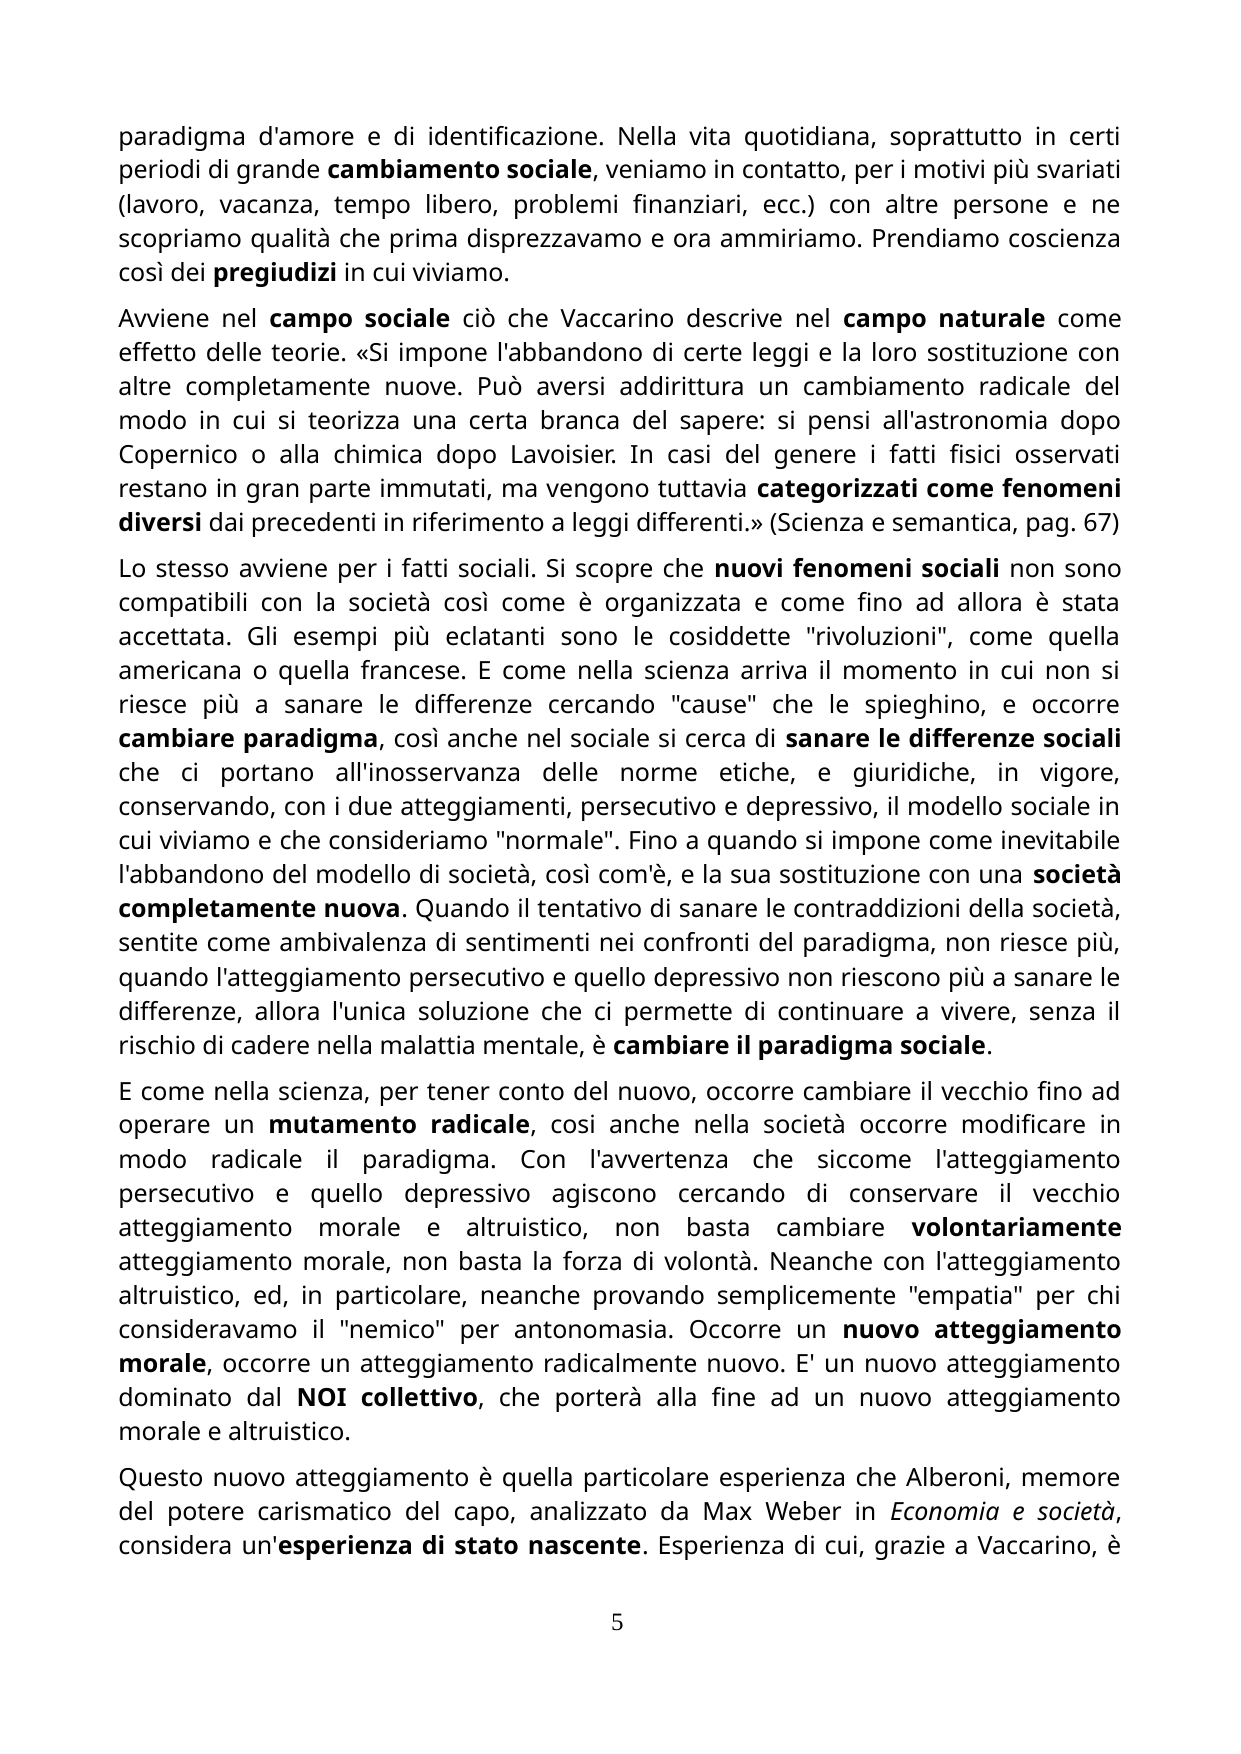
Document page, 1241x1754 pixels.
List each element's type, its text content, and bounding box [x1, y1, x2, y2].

text Avviene nel campo sociale ciò che Vaccarino descrive nel campo naturale come effetto delle teorie. «Si impone l'abbandono di certe leggi e la loro sostituzione con altre completamente nuove. Può aversi addirittura un cambiamento radicale del modo in cui si teorizza una certa branca del sapere: si pensi all'astronomia dopo Copernico o alla chimica dopo Lavoisier. In casi del genere i fatti fisici osservati restano in gran parte immutati, ma vengono tuttavia categorizzati come fenomeni diversi dai precedenti in riferimento a leggi differenti.» (Scienza e semantica, pag. 67) [118, 300, 1122, 539]
text Lo stesso avviene per i fatti sociali. Si scopre che nuovi fenomeni sociali non sono compatibili con la società così come è organizzata e come fino ad allora è stata accettata. Gli esempi più eclatanti sono le cosiddette "rivoluzioni", come quella americana o quella francese. E come nella scienza arriva il momento in cui non si riesce più a sanare le differenze cercando "cause" che le spieghino, e occorre cambiare paradigma, così anche nel sociale si cerca di sanare le differenze sociali che ci portano all'inosservanza delle norme etiche, e giuridiche, in vigore, conservando, con i due atteggiamenti, persecutivo e depressivo, il modello sociale in cui viviamo e che consideriamo "normale". Fino a quando si impone come inevitabile l'abbandono del modello di società, così com'è, e la sua sostituzione con una società completamente nuova. Quando il tentativo di sanare le contraddizioni della società, sentite come ambivalenza di sentimenti nei confronti del paradigma, non riesce più, quando l'atteggiamento persecutivo e quello depressivo non riescono più a sanare le differenze, allora l'unica soluzione che ci permette di continuare a vivere, senza il rischio di cadere nella malattia mentale, è cambiare il paradigma sociale. [118, 550, 1122, 1061]
text E come nella scienza, per tener conto del nuovo, occorre cambiare il vecchio fino ad operare un mutamento radicale, cosi anche nella società occorre modificare in modo radicale il paradigma. Con l'avvertenza che siccome l'atteggiamento persecutivo e quello depressivo agiscono cercando di conservare il vecchio atteggiamento morale e altruistico, non basta cambiare volontariamente atteggiamento morale, non basta la forza di volontà. Neanche con l'atteggiamento altruistico, ed, in particolare, neanche provando semplicemente "empatia" per chi consideravamo il "nemico" per antonomasia. Occorre un nuovo atteggiamento morale, occorre un atteggiamento radicalmente nuovo. E' un nuovo atteggiamento dominato dal NOI collettivo, che porterà alla fine ad un nuovo atteggiamento morale e altruistico. [118, 1073, 1122, 1448]
text Questo nuovo atteggiamento è quella particolare esperienza che Alberoni, memore del potere carismatico del capo, analizzato da Max Weber in Economia e società, considera un'esperienza di stato nascente. Esperienza di cui, grazie a Vaccarino, è [118, 1459, 1122, 1562]
text paradigma d'amore e di identificazione. Nella vita quotidiana, soprattutto in certi periodi di grande cambiamento sociale, veniamo in contatto, per i motivi più svariati (lavoro, vacanza, tempo libero, problemi finanziari, ecc.) con altre persone e ne scopriamo qualità che prima disprezzavamo e ora ammiriamo. Prendiamo coscienza così dei pregiudizi in cui viviamo. [118, 118, 1122, 288]
